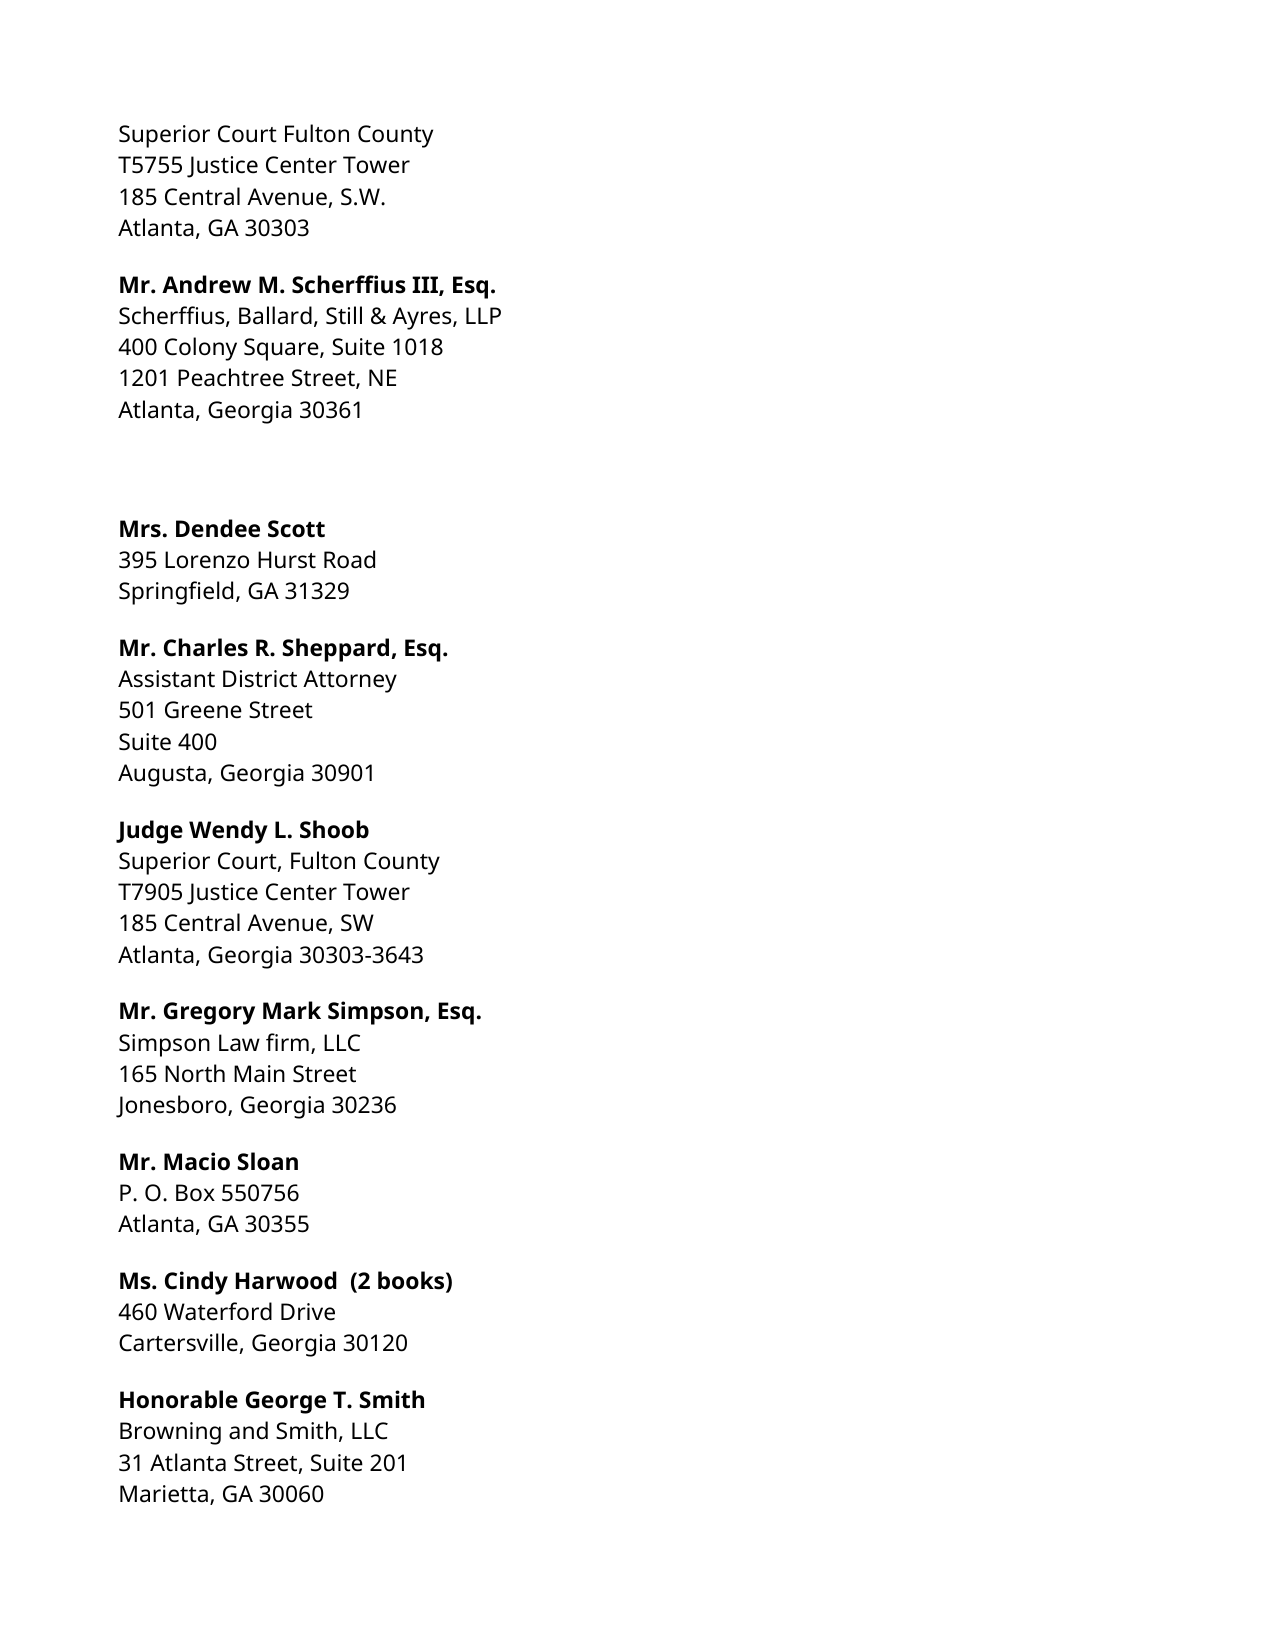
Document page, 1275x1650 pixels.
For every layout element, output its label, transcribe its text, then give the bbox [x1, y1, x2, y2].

text Atlanta, GA 30355 [118, 1208, 1157, 1239]
text Honorable George T. Smith [118, 1384, 1157, 1415]
text Augusta, Georgia 30901 [118, 757, 1157, 788]
text Marietta, GA 30060 [118, 1478, 1157, 1509]
text Mrs. Dendee Scott [118, 513, 1157, 544]
text Mr. Andrew M. Scherffius III, Esq. [118, 268, 1157, 300]
text Browning and Smith, LLC [118, 1415, 1157, 1446]
text 1201 Peachtree Street, NE [118, 362, 1157, 393]
text Atlanta, GA 30303 [118, 212, 1157, 243]
text 185 Central Avenue, SW [118, 907, 1157, 938]
text 460 Waterford Drive [118, 1296, 1157, 1327]
text Scherffius, Ballard, Still & Ayres, LLP [118, 300, 1157, 331]
text Jonesboro, Georgia 30236 [118, 1089, 1157, 1120]
text Simpson Law firm, LLC [118, 1026, 1157, 1058]
text Suite 400 [118, 726, 1157, 757]
text T5755 Justice Center Tower [118, 149, 1157, 181]
text 501 Greene Street [118, 694, 1157, 726]
text Atlanta, Georgia 30361 [118, 393, 1157, 425]
text Mr. Macio Sloan [118, 1146, 1157, 1177]
text Superior Court Fulton County [118, 118, 1157, 149]
text Cartersville, Georgia 30120 [118, 1327, 1157, 1358]
text Judge Wendy L. Shoob [118, 813, 1157, 845]
text 400 Colony Square, Suite 1018 [118, 331, 1157, 362]
text Assistant District Attorney [118, 663, 1157, 694]
text 185 Central Avenue, S.W. [118, 181, 1157, 212]
text 31 Atlanta Street, Suite 201 [118, 1446, 1157, 1478]
text Springfield, GA 31329 [118, 575, 1157, 606]
text 395 Lorenzo Hurst Road [118, 544, 1157, 575]
text T7905 Justice Center Tower [118, 876, 1157, 907]
text Mr. Charles R. Sheppard, Esq. [118, 632, 1157, 663]
text Superior Court, Fulton County [118, 845, 1157, 876]
text Mr. Gregory Mark Simpson, Esq. [118, 995, 1157, 1026]
text 165 North Main Street [118, 1058, 1157, 1089]
text P. O. Box 550756 [118, 1177, 1157, 1208]
text Atlanta, Georgia 30303-3643 [118, 938, 1157, 970]
text Ms. Cindy Harwood (2 books) [118, 1265, 1157, 1296]
